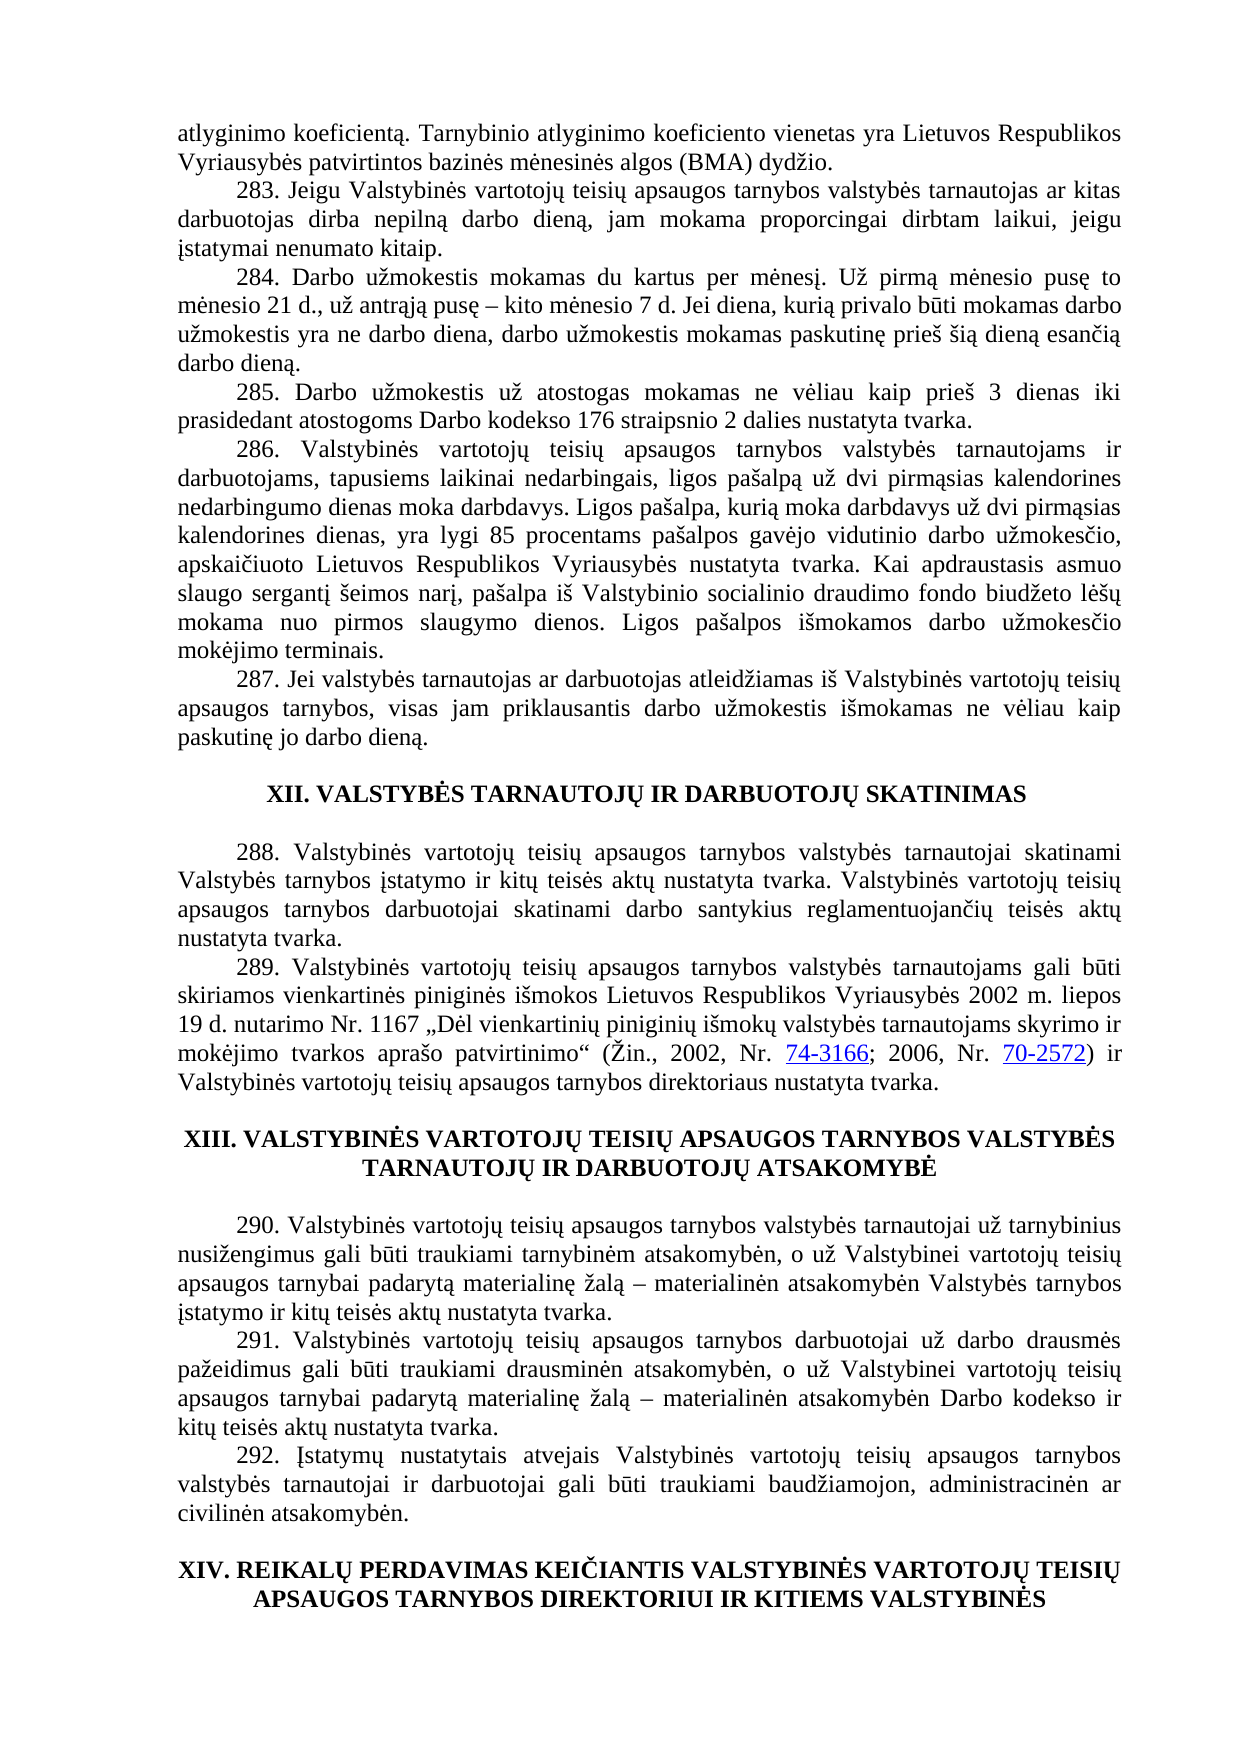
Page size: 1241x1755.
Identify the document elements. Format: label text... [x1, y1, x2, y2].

text XII. VALSTYBĖS TARNAUTOJŲ IR DARBUOTOJŲ SKATINIMAS [177, 779, 1122, 808]
text 290. Valstybinės vartotojų teisių apsaugos tarnybos valstybės tarnautojai už tarnybinius nusižengimus gali būti traukiami tarnybinėm atsakomybėn, o už Valstybinei vartotojų teisių apsaugos tarnybai padarytą materialinę žalą – materialinėn atsakomybėn Valstybės tarnybos įstatymo ir kitų teisės aktų nustatyta tvarka. [177, 1211, 1122, 1326]
text atlyginimo koeficientą. Tarnybinio atlyginimo koeficiento vienetas yra Lietuvos Respublikos Vyriausybės patvirtintos bazinės mėnesinės algos (BMA) dydžio. [177, 118, 1122, 176]
text 284. Darbo užmokestis mokamas du kartus per mėnesį. Už pirmą mėnesio pusę to mėnesio 21 d., už antrąją pusę – kito mėnesio 7 d. Jei diena, kurią privalo būti mokamas darbo užmokestis yra ne darbo diena, darbo užmokestis mokamas paskutinę prieš šią dieną esančią darbo dieną. [177, 262, 1122, 377]
text XIII. VALSTYBINĖS VARTOTOJŲ TEISIŲ APSAUGOS TARNYBOS VALSTYBĖS TARNAUTOJŲ IR DARBUOTOJŲ ATSAKOMYBĖ [177, 1124, 1122, 1182]
text 286. Valstybinės vartotojų teisių apsaugos tarnybos valstybės tarnautojams ir darbuotojams, tapusiems laikinai nedarbingais, ligos pašalpą už dvi pirmąsias kalendorines nedarbingumo dienas moka darbdavys. Ligos pašalpa, kurią moka darbdavys už dvi pirmąsias kalendorines dienas, yra lygi 85 procentams pašalpos gavėjo vidutinio darbo užmokesčio, apskaičiuoto Lietuvos Respublikos Vyriausybės nustatyta tvarka. Kai apdraustasis asmuo slaugo sergantį šeimos narį, pašalpa iš Valstybinio socialinio draudimo fondo biudžeto lėšų mokama nuo pirmos slaugymo dienos. Ligos pašalpos išmokamos darbo užmokesčio mokėjimo terminais. [177, 434, 1122, 664]
text XIV. REIKALŲ PERDAVIMAS KEIČIANTIS VALSTYBINĖS VARTOTOJŲ TEISIŲ APSAUGOS TARNYBOS DIREKTORIUI IR KITIEMS VALSTYBINĖS [177, 1556, 1122, 1613]
text 291. Valstybinės vartotojų teisių apsaugos tarnybos darbuotojai už darbo drausmės pažeidimus gali būti traukiami drausminėn atsakomybėn, o už Valstybinei vartotojų teisių apsaugos tarnybai padarytą materialinę žalą – materialinėn atsakomybėn Darbo kodekso ir kitų teisės aktų nustatyta tvarka. [177, 1326, 1122, 1441]
text 287. Jei valstybės tarnautojas ar darbuotojas atleidžiamas iš Valstybinės vartotojų teisių apsaugos tarnybos, visas jam priklausantis darbo užmokestis išmokamas ne vėliau kaip paskutinę jo darbo dieną. [177, 664, 1122, 751]
text 288. Valstybinės vartotojų teisių apsaugos tarnybos valstybės tarnautojai skatinami Valstybės tarnybos įstatymo ir kitų teisės aktų nustatyta tvarka. Valstybinės vartotojų teisių apsaugos tarnybos darbuotojai skatinami darbo santykius reglamentuojančių teisės aktų nustatyta tvarka. [177, 837, 1122, 952]
text 283. Jeigu Valstybinės vartotojų teisių apsaugos tarnybos valstybės tarnautojas ar kitas darbuotojas dirba nepilną darbo dieną, jam mokama proporcingai dirbtam laikui, jeigu įstatymai nenumato kitaip. [177, 176, 1122, 262]
text 289. Valstybinės vartotojų teisių apsaugos tarnybos valstybės tarnautojams gali būti skiriamos vienkartinės piniginės išmokos Lietuvos Respublikos Vyriausybės 2002 m. liepos 19 d. nutarimo Nr. 1167 „Dėl vienkartinių piniginių išmokų valstybės tarnautojams skyrimo ir mokėjimo tvarkos aprašo patvirtinimo“ (Žin., 2002, Nr. 74-3166; 2006, Nr. 70-2572) ir Valstybinės vartotojų teisių apsaugos tarnybos direktoriaus nustatyta tvarka. [177, 952, 1122, 1096]
text 285. Darbo užmokestis už atostogas mokamas ne vėliau kaip prieš 3 dienas iki prasidedant atostogoms Darbo kodekso 176 straipsnio 2 dalies nustatyta tvarka. [177, 377, 1122, 434]
text 292. Įstatymų nustatytais atvejais Valstybinės vartotojų teisių apsaugos tarnybos valstybės tarnautojai ir darbuotojai gali būti traukiami baudžiamojon, administracinėn ar civilinėn atsakomybėn. [177, 1441, 1122, 1527]
